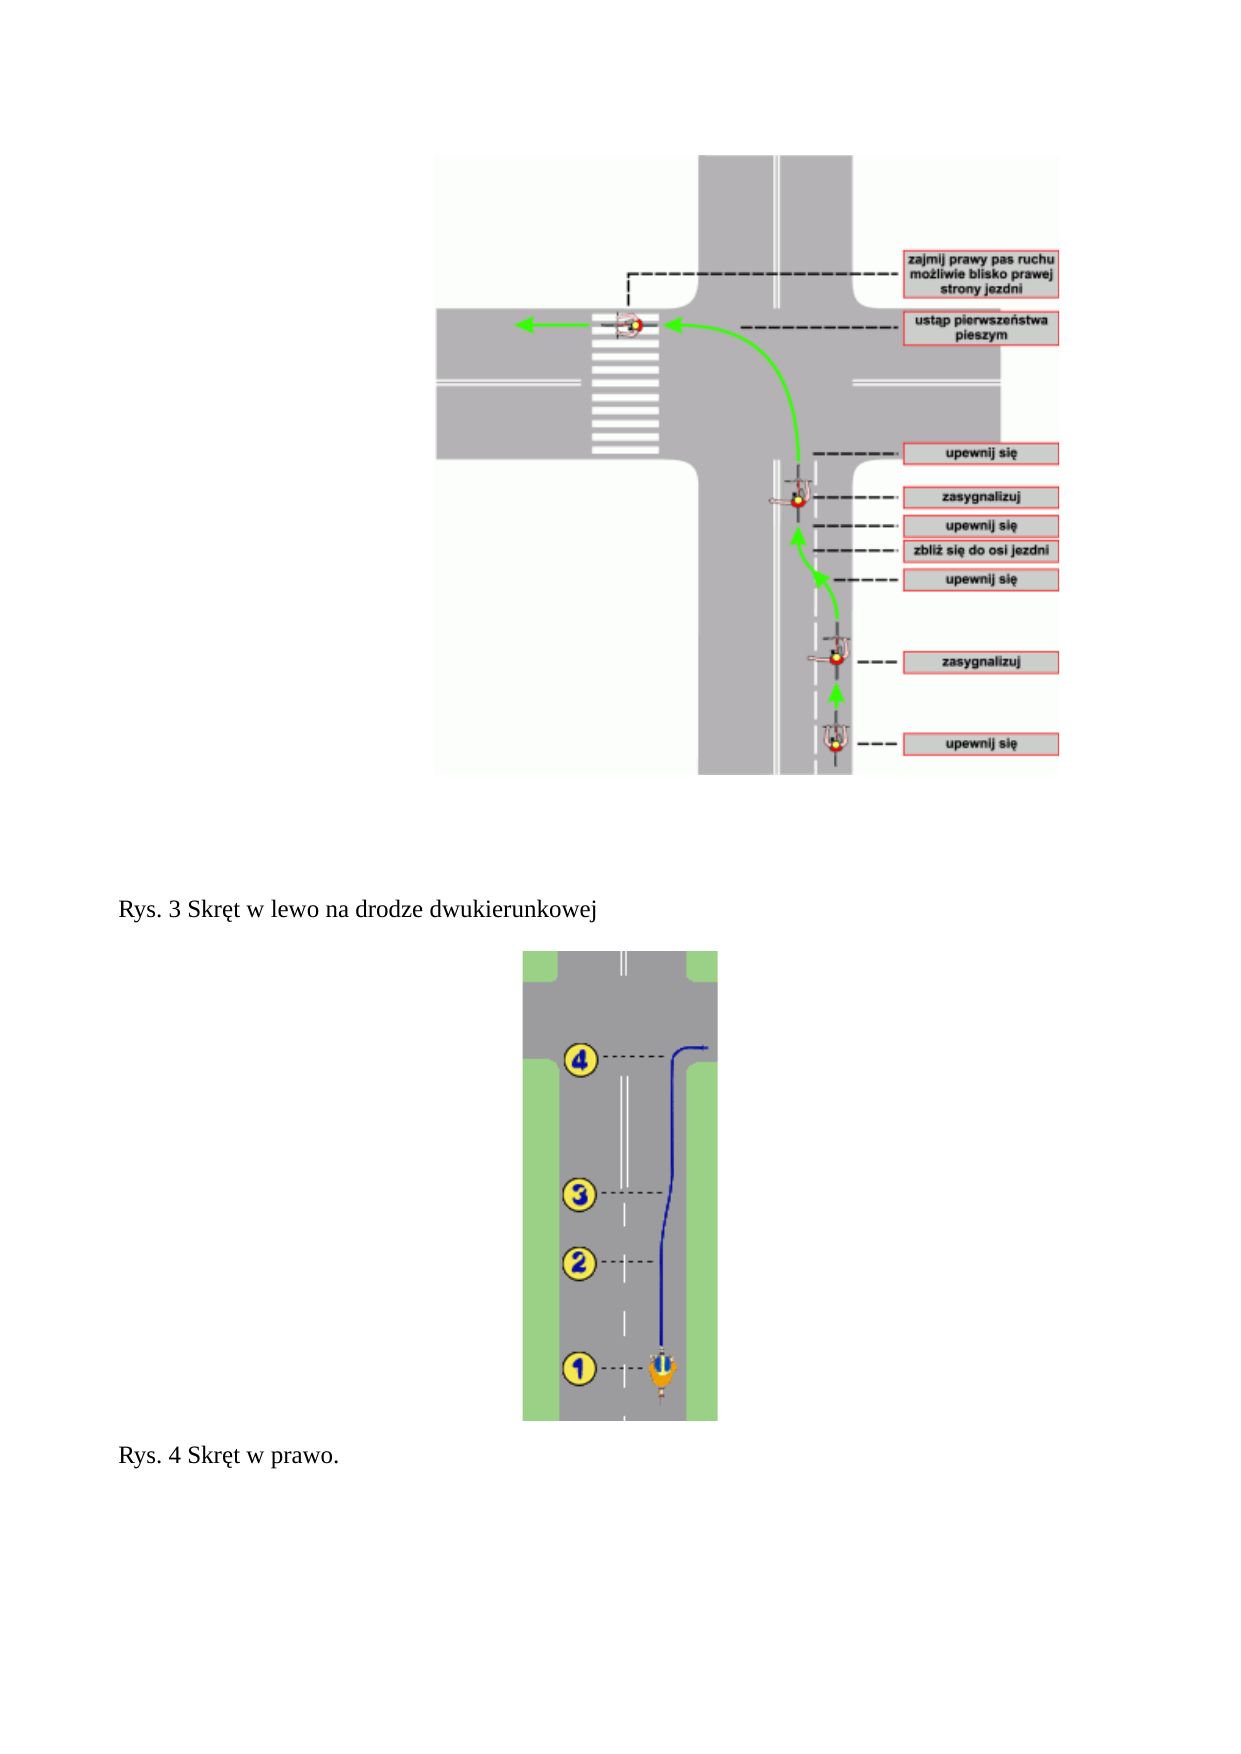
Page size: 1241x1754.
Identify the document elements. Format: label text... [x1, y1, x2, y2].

text Rys. 3 Skręt w lewo na drodze dwukierunkowej [118, 894, 1122, 923]
text Rys. 4 Skręt w prawo. [118, 1441, 1122, 1469]
picture [522, 951, 718, 1421]
picture [434, 155, 1060, 775]
